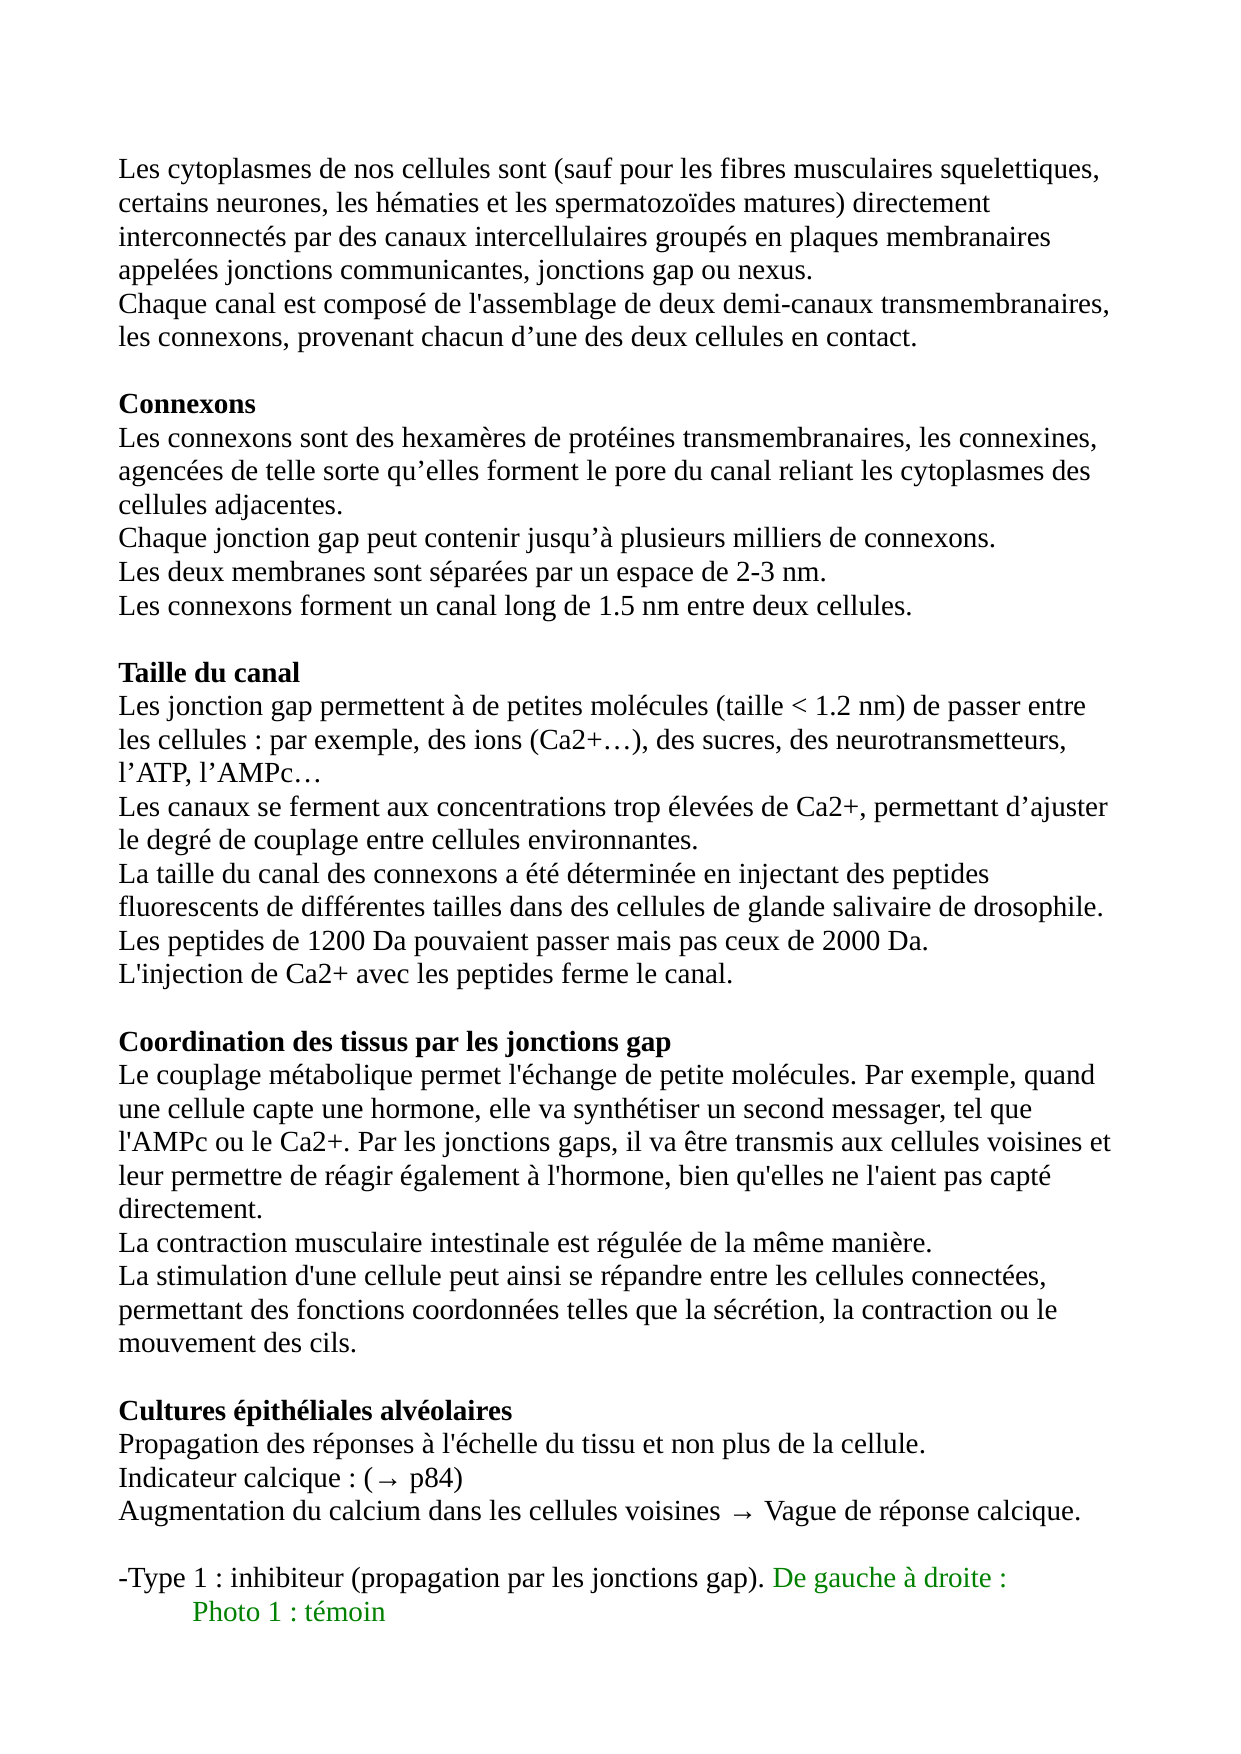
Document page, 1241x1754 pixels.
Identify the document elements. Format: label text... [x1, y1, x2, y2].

text Les jonction gap permettent à de petites molécules (taille < 1.2 nm) de passer entre les cellules : par exemple, des ions (Ca2+…), des sucres, des neurotransmetteurs, l’ATP, l’AMPc… [118, 688, 1122, 789]
text -Type 1 : inhibiteur (propagation par les jonctions gap). De gauche à droite : [118, 1560, 1122, 1594]
text Les cytoplasmes de nos cellules sont (sauf pour les fibres musculaires squelettiques, certains neurones, les hématies et les spermatozoïdes matures) directement interconnectés par des canaux intercellulaires groupés en plaques membranaires [118, 152, 1122, 252]
text Les peptides de 1200 Da pouvaient passer mais pas ceux de 2000 Da. [118, 923, 1122, 957]
text Connexons [118, 386, 1122, 420]
text La stimulation d'une cellule peut ainsi se répandre entre les cellules connectées, permettant des fonctions coordonnées telles que la sécrétion, la contraction ou le mouvement des cils. [118, 1258, 1122, 1359]
text Cultures épithéliales alvéolaires [118, 1393, 1122, 1426]
text une cellule capte une hormone, elle va synthétiser un second messager, tel que l'AMPc ou le Ca2+. Par les jonctions gaps, il va être transmis aux cellules voisines et leur permettre de réagir également à l'hormone, bien qu'elles ne l'aient pas capté directement. [118, 1091, 1122, 1225]
text La taille du canal des connexons a été déterminée en injectant des peptides fluorescents de différentes tailles dans des cellules de glande salivaire de drosophile. [118, 856, 1122, 923]
text Indicateur calcique : (→ p84) [118, 1460, 1122, 1493]
text Les deux membranes sont séparées par un espace de 2-3 nm. [118, 554, 1122, 588]
text Augmentation du calcium dans les cellules voisines → Vague de réponse calcique. [118, 1493, 1122, 1527]
text Photo 1 : témoin [118, 1594, 1122, 1627]
text Les connexons sont des hexamères de protéines transmembranaires, les connexines, agencées de telle sorte qu’elles forment le pore du canal reliant les cytoplasmes des cellules adjacentes. [118, 420, 1122, 521]
text La contraction musculaire intestinale est régulée de la même manière. [118, 1225, 1122, 1258]
text Les canaux se ferment aux concentrations trop élevées de Ca2+, permettant d’ajuster le degré de couplage entre cellules environnantes. [118, 789, 1122, 856]
text Propagation des réponses à l'échelle du tissu et non plus de la cellule. [118, 1426, 1122, 1460]
text Coordination des tissus par les jonctions gap [118, 1024, 1122, 1057]
text Taille du canal [118, 655, 1122, 688]
text Chaque canal est composé de l'assemblage de deux demi-canaux transmembranaires, les connexons, provenant chacun d’une des deux cellules en contact. [118, 286, 1122, 353]
text L'injection de Ca2+ avec les peptides ferme le canal. [118, 957, 1122, 990]
text Chaque jonction gap peut contenir jusqu’à plusieurs milliers de connexons. [118, 521, 1122, 554]
text appelées jonctions communicantes, jonctions gap ou nexus. [118, 252, 1122, 286]
text Les connexons forment un canal long de 1.5 nm entre deux cellules. [118, 588, 1122, 621]
text Le couplage métabolique permet l'échange de petite molécules. Par exemple, quand [118, 1057, 1122, 1091]
